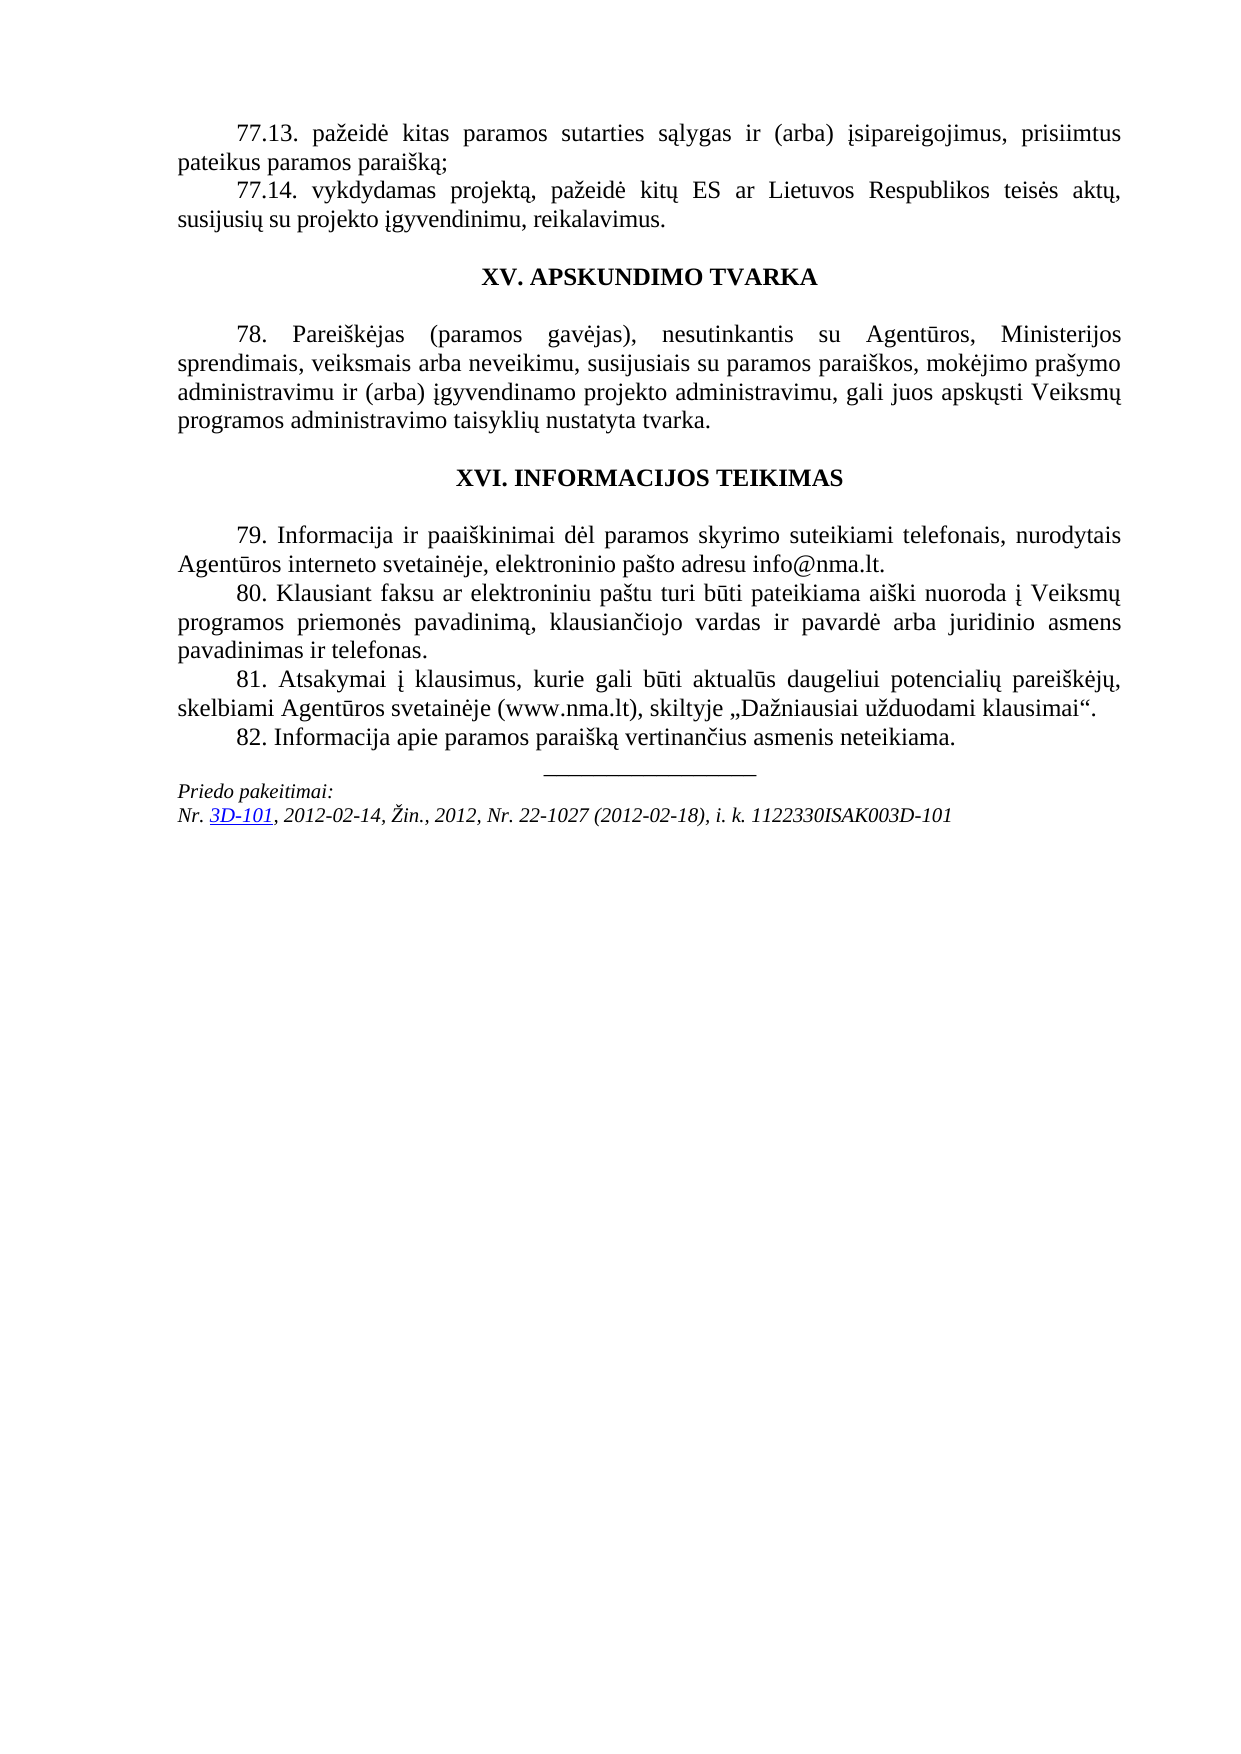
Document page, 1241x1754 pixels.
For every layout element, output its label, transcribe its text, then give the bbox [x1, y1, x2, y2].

text 77.14. vykdydamas projektą, pažeidė kitų ES ar Lietuvos Respublikos teisės aktų, susijusių su projekto įgyvendinimu, reikalavimus. [177, 176, 1122, 233]
text Nr. 3D-101, 2012-02-14, Žin., 2012, Nr. 22-1027 (2012-02-18), i. k. 1122330ISAK003D-101 [177, 803, 1122, 827]
text XvI. INFORMACIJOS TEIKIMAS [177, 463, 1122, 492]
text 81. Atsakymai į klausimus, kurie gali būti aktualūs daugeliui potencialių pareiškėjų, skelbiami Agentūros svetainėje (www.nma.lt), skiltyje „Dažniausiai užduodami klausimai“. [177, 664, 1122, 722]
text 77.13. pažeidė kitas paramos sutarties sąlygas ir (arba) įsipareigojimus, prisiimtus pateikus paramos paraišką; [177, 118, 1122, 176]
text XV. APSKUNDIMO TVARKA [177, 262, 1122, 291]
text 80. Klausiant faksu ar elektroniniu paštu turi būti pateikiama aiški nuoroda į Veiksmų programos priemonės pavadinimą, klausiančiojo vardas ir pavardė arba juridinio asmens pavadinimas ir telefonas. [177, 578, 1122, 664]
text 78. Pareiškėjas (paramos gavėjas), nesutinkantis su Agentūros, Ministerijos sprendimais, veiksmais arba neveikimu, susijusiais su paramos paraiškos, mokėjimo prašymo administravimu ir (arba) įgyvendinamo projekto administravimu, gali juos apskųsti Veiksmų programos administravimo taisyklių nustatyta tvarka. [177, 319, 1122, 434]
text _________________ [177, 751, 1122, 779]
text Priedo pakeitimai: [177, 779, 1122, 803]
text 79. Informacija ir paaiškinimai dėl paramos skyrimo suteikiami telefonais, nurodytais Agentūros interneto svetainėje, elektroninio pašto adresu info@nma.lt. [177, 521, 1122, 578]
text 82. Informacija apie paramos paraišką vertinančius asmenis neteikiama. [177, 722, 1122, 751]
